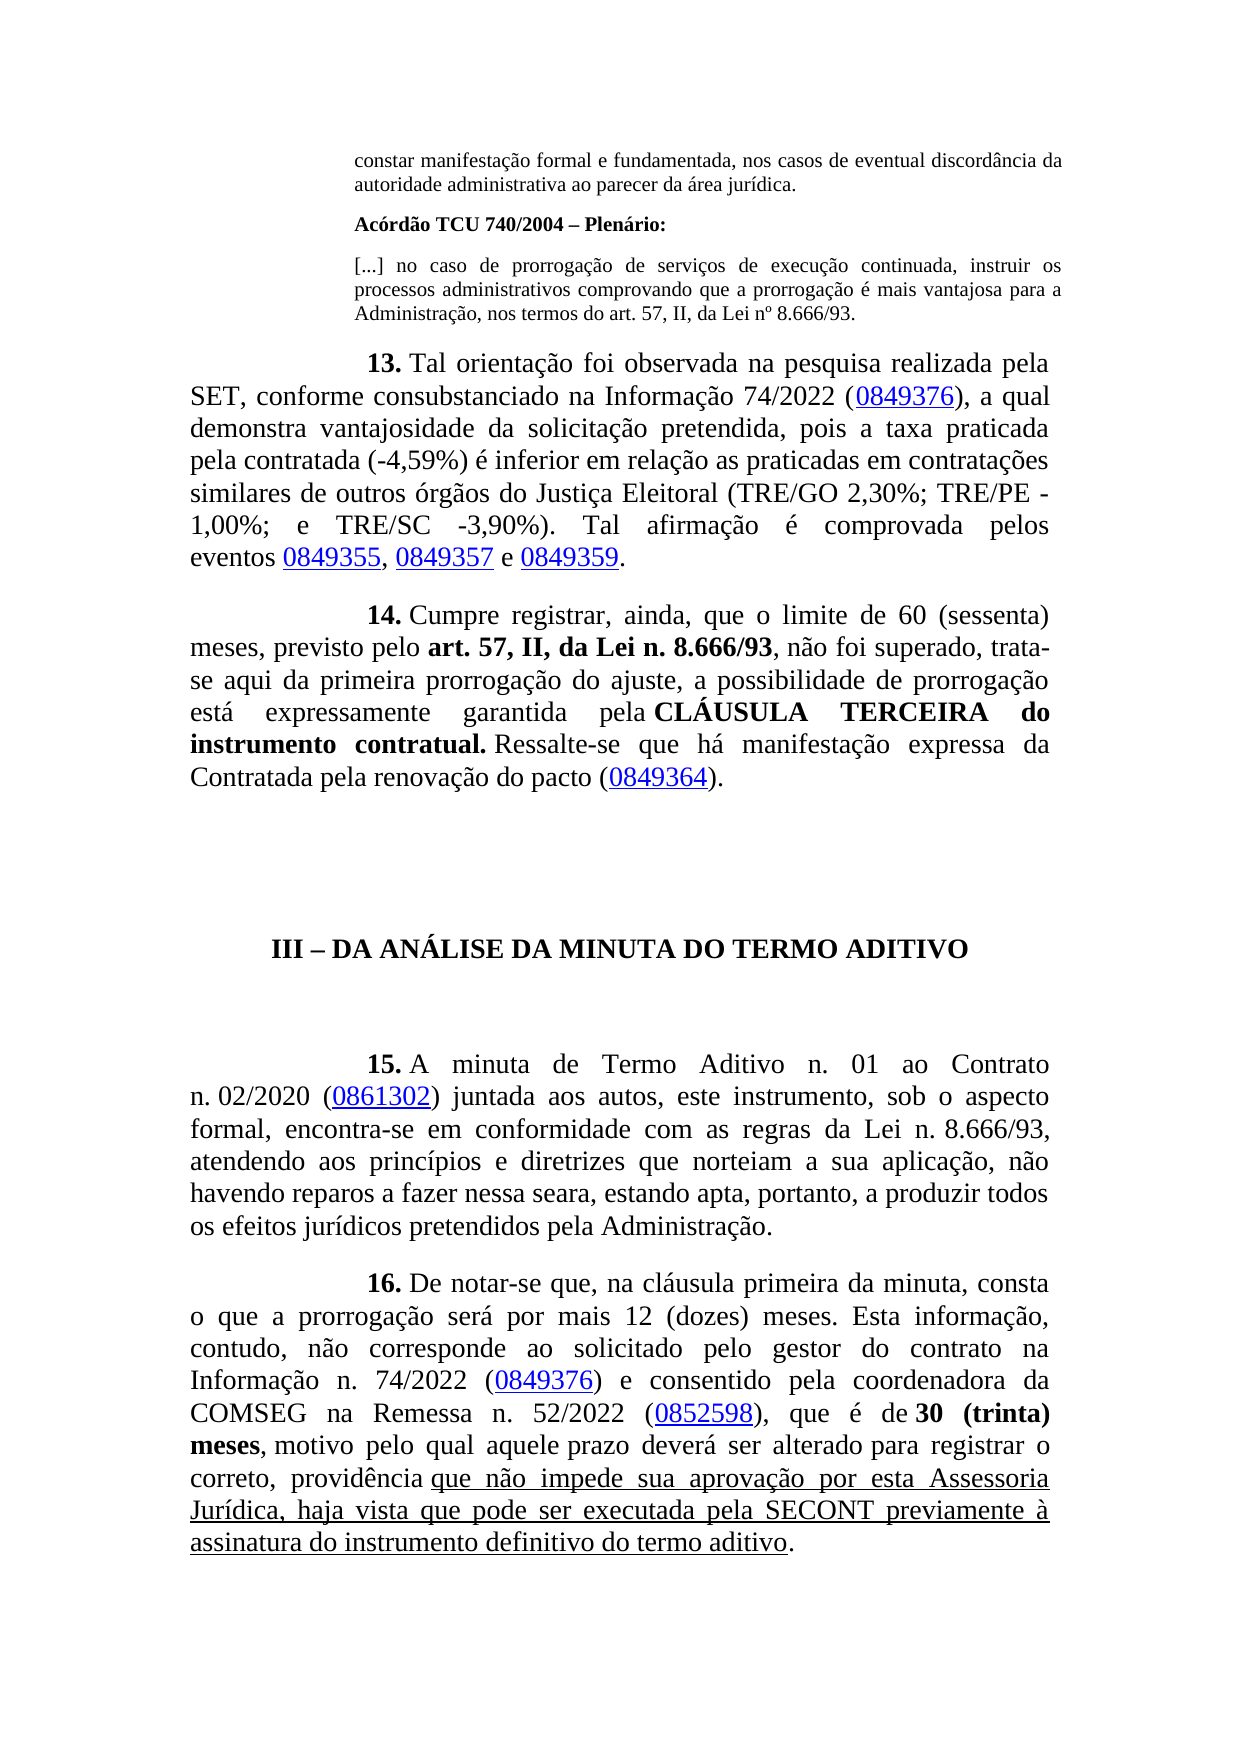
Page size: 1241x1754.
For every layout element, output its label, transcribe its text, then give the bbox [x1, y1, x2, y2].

text [...] no caso de prorrogação de serviços de execução continuada, instruir os processos administrativos comprovando que a prorrogação é mais vantajosa para a Administração, nos termos do art. 57, II, da Lei nº 8.666/93. [354, 253, 1063, 325]
text 16. De notar-se que, na cláusula primeira da minuta, consta o que a prorrogação será por mais 12 (dozes) meses. Esta informação, contudo, não corresponde ao solicitado pelo gestor do contrato na Informação n. 74/2022 (0849376) e consentido pela coordenadora da COMSEG na Remessa n. 52/2022 (0852598), que é de 30 (trinta) meses, motivo pelo qual aquele prazo deverá ser alterado para registrar o correto, providência que não impede sua aprovação por esta Assessoria Jurídica, haja vista que pode ser executada pela SECONT previamente à assinatura do instrumento definitivo do termo aditivo. [190, 1266, 1051, 1558]
text III – DA ANÁLISE DA MINUTA DO TERMO ADITIVO [190, 932, 1051, 964]
text constar manifestação formal e fundamentada, nos casos de eventual discordância da autoridade administrativa ao parecer da área jurídica. [354, 148, 1063, 196]
text 14. Cumpre registrar, ainda, que o limite de 60 (sessenta) meses, previsto pelo art. 57, II, da Lei n. 8.666/93, não foi superado, trata-se aqui da primeira prorrogação do ajuste, a possibilidade de prorrogação está expressamente garantida pela CLÁUSULA TERCEIRA do instrumento contratual. Ressalte-se que há manifestação expressa da Contratada pela renovação do pacto (0849364). [190, 598, 1051, 792]
text 13. Tal orientação foi observada na pesquisa realizada pela SET, conforme consubstanciado na Informação 74/2022 (0849376), a qual demonstra vantajosidade da solicitação pretendida, pois a taxa praticada pela contratada (-4,59%) é inferior em relação as praticadas em contratações similares de outros órgãos do Justiça Eleitoral (TRE/GO 2,30%; TRE/PE -1,00%; e TRE/SC -3,90%). Tal afirmação é comprovada pelos eventos 0849355, 0849357 e 0849359. [190, 346, 1051, 573]
text Acórdão TCU 740/2004 – Plenário: [354, 212, 1063, 236]
text 15. A minuta de Termo Aditivo n. 01 ao Contrato n. 02/2020 (0861302) juntada aos autos, este instrumento, sob o aspecto formal, encontra-se em conformidade com as regras da Lei n. 8.666/93, atendendo aos princípios e diretrizes que norteiam a sua aplicação, não havendo reparos a fazer nessa seara, estando apta, portanto, a produzir todos os efeitos jurídicos pretendidos pela Administração. [190, 1047, 1051, 1241]
